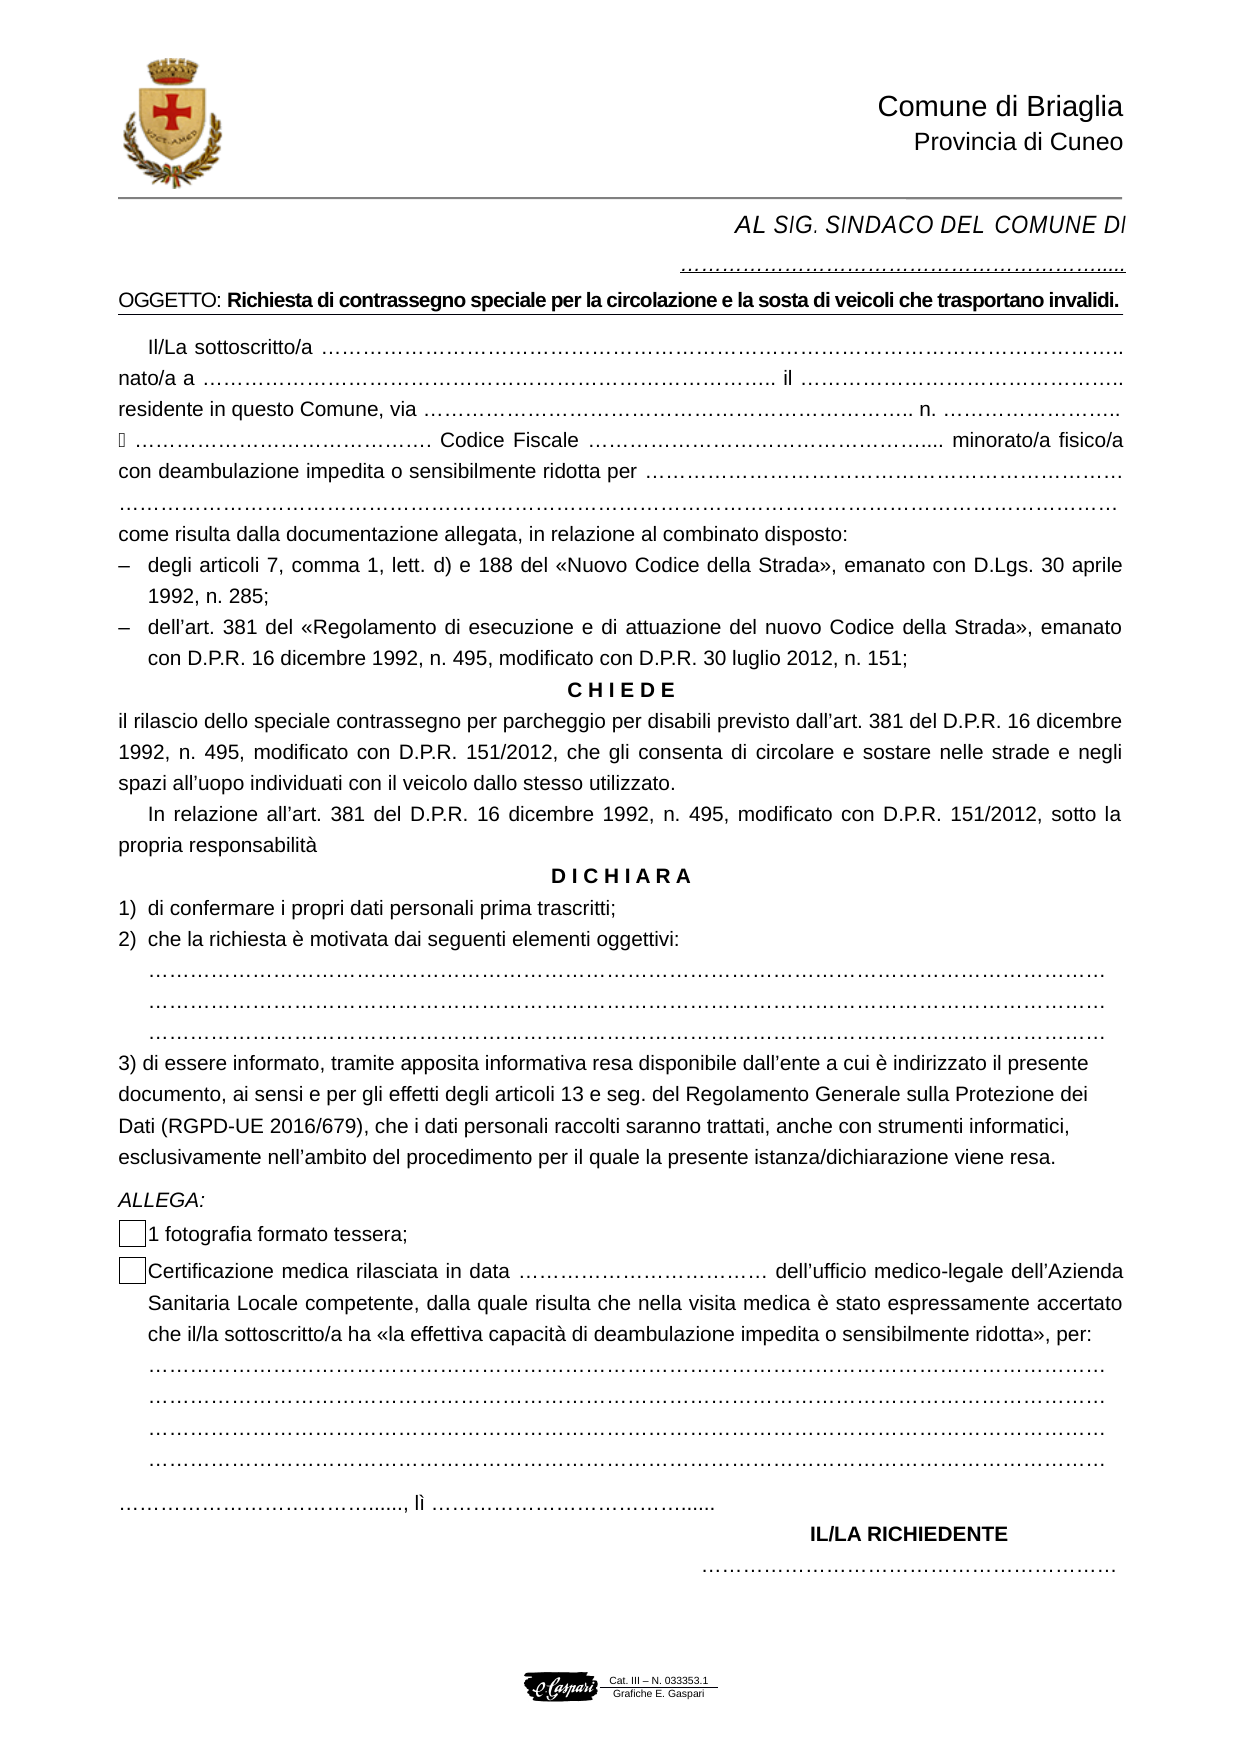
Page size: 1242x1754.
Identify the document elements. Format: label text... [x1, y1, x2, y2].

text 2) che la richiesta è motivata dai seguenti elementi oggettivi: [118, 927, 1123, 951]
text ………………………………………………………………………………………………………………………… [148, 989, 1123, 1013]
text ………………………………......, lì ………………………………...... [118, 1490, 1123, 1514]
text – dell’art. 381 del «Regolamento di esecuzione e di attuazione del nuovo Codice della Strada», emanato con D.P.R. 16 dicembre 1992, n. 495, modificato con D.P.R. 30 luglio 2012, n. 151; [118, 615, 1123, 670]
text …………………………………………………… [694, 1553, 1123, 1577]
text 1) di confermare i propri dati personali prima trascritti; [118, 895, 1123, 919]
text 1 fotografia formato tessera; [118, 1219, 1123, 1247]
text  ……………………………………. Codice Fiscale ………………………………………….... minorato/a fisico/a con deambulazione impedita o sensibilmente ridotta per …………………………………………………………… ……………………………………………………………………………………………………………………………… [118, 428, 1123, 514]
text come risulta dalla documentazione allegata, in relazione al combinato disposto: [118, 522, 1123, 546]
text – degli articoli 7, comma 1, lett. d) e 188 del «Nuovo Codice della Strada», emanato con D.Lgs. 30 aprile 1992, n. 285; [118, 553, 1123, 608]
text il rilascio dello speciale contrassegno per parcheggio per disabili previsto dall’art. 381 del D.P.R. 16 dicembre 1992, n. 495, modificato con D.P.R. 151/2012, che gli consenta di circolare e sostare nelle strade e negli spazi all’uopo individuati con il veicolo dallo stesso utilizzato. [118, 708, 1123, 795]
text Provincia di Cuneo [224, 127, 1123, 156]
text 3) di essere informato, tramite apposita informativa resa disponibile dall’ente a cui è indirizzato il presente documento, ai sensi e per gli effetti degli articoli 13 e seg. del Regolamento Generale sulla Protezione dei Dati (RGPD-UE 2016/679), che i dati personali raccolti saranno trattati, anche con strumenti informatici, esclusivamente nell’ambito del procedimento per il quale la presente istanza/dichiarazione viene resa. [118, 1051, 1123, 1168]
text ……………………………………………………..... [602, 251, 1126, 275]
text ………………………………………………………………………………………………………………………… [148, 1020, 1123, 1044]
picture [122, 58, 224, 189]
text Comune di Briaglia [224, 89, 1123, 122]
text Il/La sottoscritto/a …………………………………………………………………………………………………….. nato/a a ……………………………………………………………………….. il ……………………………………….. residente in questo Comune, via …………………………………………………………….. n. …………………….. [118, 335, 1123, 421]
text C H I E D E [118, 677, 1123, 701]
text ALLEGA: [118, 1188, 1123, 1212]
text D I C H I A R A [118, 864, 1123, 888]
text IL/LA RICHIEDENTE [694, 1521, 1123, 1545]
text In relazione all’art. 381 del D.P.R. 16 dicembre 1992, n. 495, modificato con D.P.R. 151/2012, sotto la propria responsabilità [118, 802, 1123, 857]
text AL SIG. SINDACO DEL COMUNE DI [561, 210, 1126, 239]
text Certificazione medica rilasciata in data ……………………………… dell’ufficio medico-legale dell’Azienda Sanitaria Locale competente, dalla quale risulta che nella visita medica è stato espressamente accertato che il/la sottoscritto/a ha «la effettiva capacità di deambulazione impedita o sensibilmente ridotta», per: [118, 1256, 1123, 1346]
text ………………………………………………………………………………………………………………………… [148, 958, 1123, 982]
text ………………………………………………………………………………………………………………………… ………………………………………………………………………………………………………………………… ………………………………………………………………………………………………………………………… ………………………………………………………………………………………………………………………… [148, 1353, 1123, 1471]
text OGGETTO: Richiesta di contrassegno speciale per la circolazione e la sosta di veicoli che trasportano invalidi. [118, 288, 1123, 314]
picture [523, 1671, 598, 1702]
